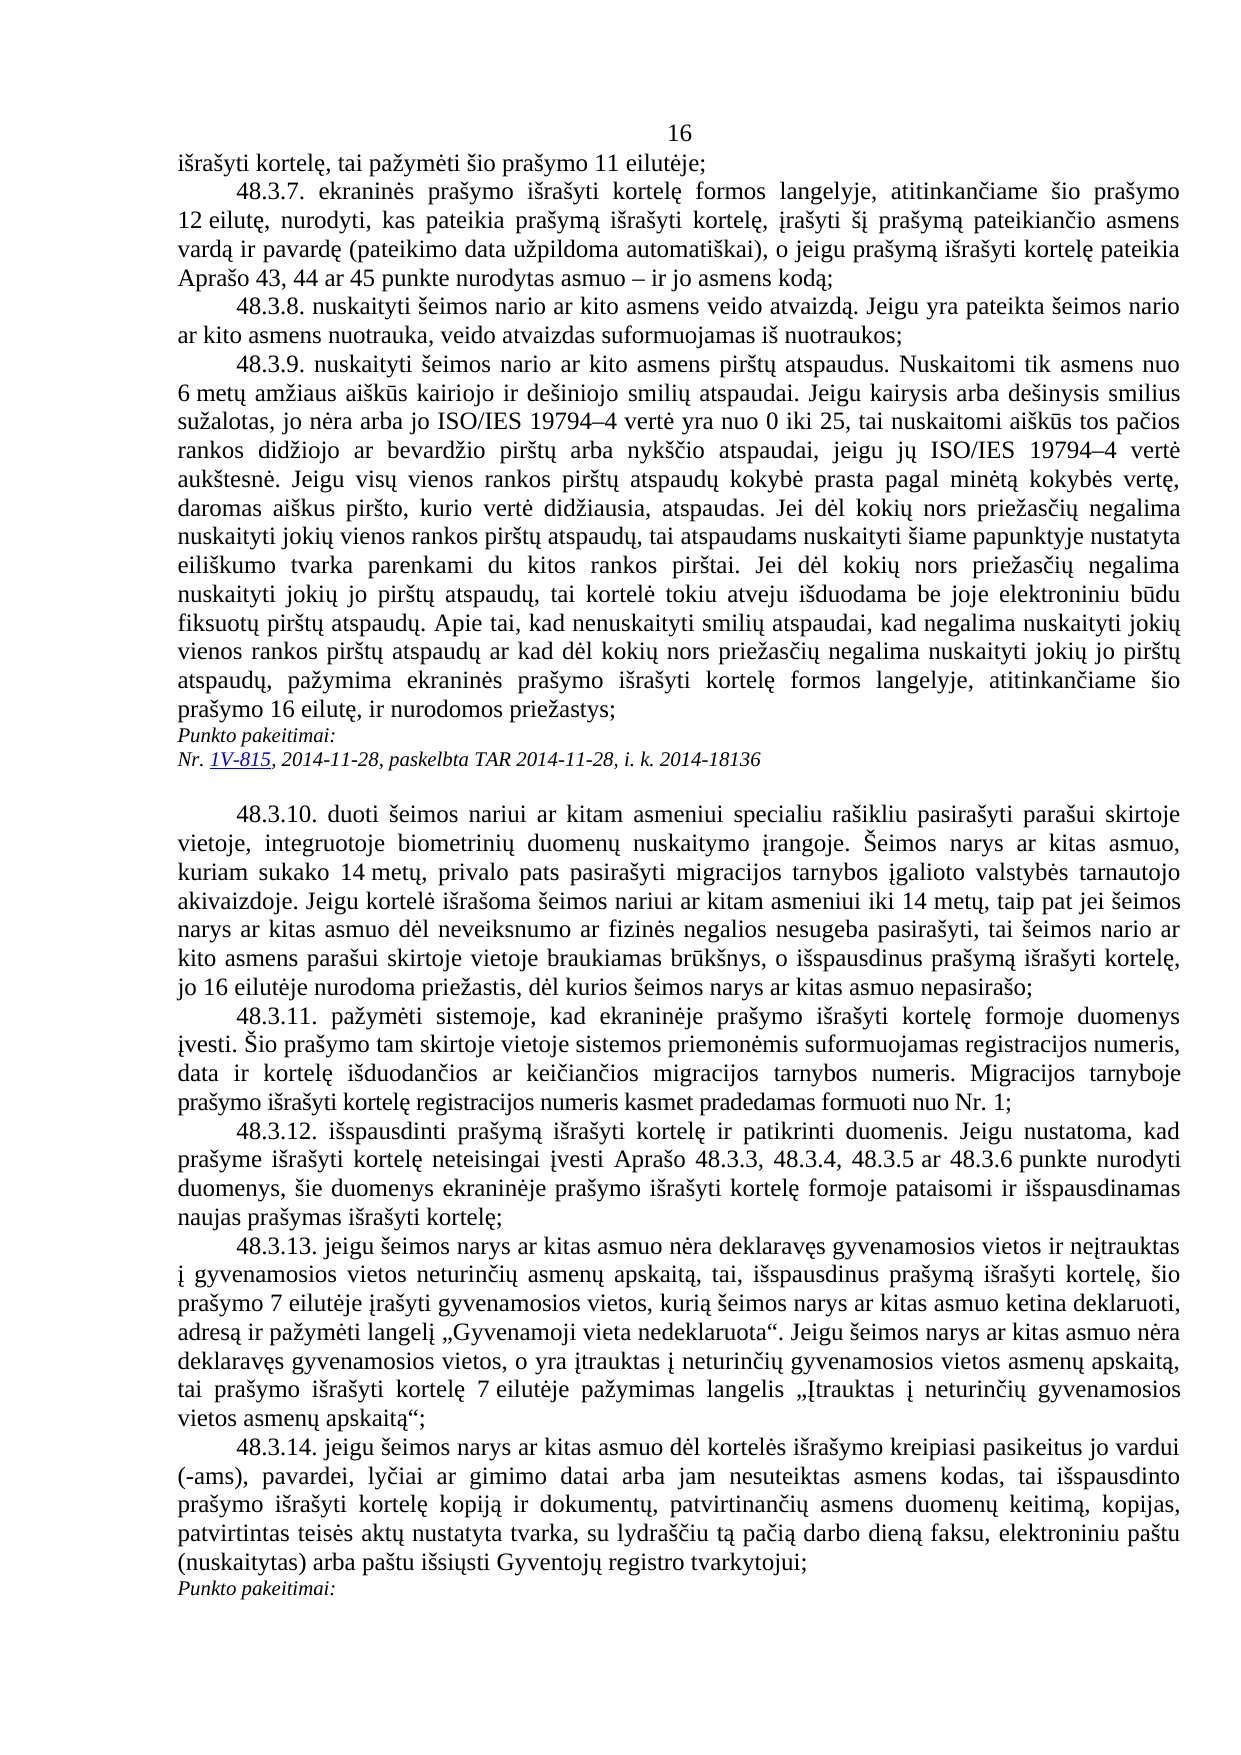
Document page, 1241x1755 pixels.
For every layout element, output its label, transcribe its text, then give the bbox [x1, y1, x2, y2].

text Punkto pakeitimai: [177, 723, 1181, 747]
text 48.3.8. nuskaityti šeimos nario ar kito asmens veido atvaizdą. Jeigu yra pateikta šeimos nario ar kito asmens nuotrauka, veido atvaizdas suformuojamas iš nuotraukos; [177, 291, 1181, 349]
text 48.3.14. jeigu šeimos narys ar kitas asmuo dėl kortelės išrašymo kreipiasi pasikeitus jo vardui (-ams), pavardei, lyčiai ar gimimo datai arba jam nesuteiktas asmens kodas, tai išspausdinto prašymo išrašyti kortelę kopiją ir dokumentų, patvirtinančių asmens duomenų keitimą, kopijas, patvirtintas teisės aktų nustatyta tvarka, su lydraščiu tą pačią darbo dieną faksu, elektroniniu paštu (nuskaitytas) arba paštu išsiųsti Gyventojų registro tvarkytojui; [177, 1432, 1181, 1576]
text išrašyti kortelę, tai pažymėti šio prašymo 11 eilutėje; [177, 148, 1181, 176]
text 48.3.7. ekraninės prašymo išrašyti kortelę formos langelyje, atitinkančiame šio prašymo 12 eilutę, nurodyti, kas pateikia prašymą išrašyti kortelę, įrašyti šį prašymą pateikiančio asmens vardą ir pavardę (pateikimo data užpildoma automatiškai), o jeigu prašymą išrašyti kortelę pateikia Aprašo 43, 44 ar 45 punkte nurodytas asmuo – ir jo asmens kodą; [177, 176, 1181, 291]
text Punkto pakeitimai: [177, 1576, 1181, 1600]
text 48.3.10. duoti šeimos nariui ar kitam asmeniui specialiu rašikliu pasirašyti parašui skirtoje vietoje, integruotoje biometrinių duomenų nuskaitymo įrangoje. Šeimos narys ar kitas asmuo, kuriam sukako 14 metų, privalo pats pasirašyti migracijos tarnybos įgalioto valstybės tarnautojo akivaizdoje. Jeigu kortelė išrašoma šeimos nariui ar kitam asmeniui iki 14 metų, taip pat jei šeimos narys ar kitas asmuo dėl neveiksnumo ar fizinės negalios nesugeba pasirašyti, tai šeimos nario ar kito asmens parašui skirtoje vietoje braukiamas brūkšnys, o išspausdinus prašymą išrašyti kortelę, jo 16 eilutėje nurodoma priežastis, dėl kurios šeimos narys ar kitas asmuo nepasirašo; [177, 799, 1181, 1001]
text 48.3.12. išspausdinti prašymą išrašyti kortelę ir patikrinti duomenis. Jeigu nustatoma, kad prašyme išrašyti kortelę neteisingai įvesti Aprašo 48.3.3, 48.3.4, 48.3.5 ar 48.3.6 punkte nurodyti duomenys, šie duomenys ekraninėje prašymo išrašyti kortelę formoje pataisomi ir išspausdinamas naujas prašymas išrašyti kortelę; [177, 1116, 1181, 1231]
text Nr. 1V-815, 2014-11-28, paskelbta TAR 2014-11-28, i. k. 2014-18136 [177, 747, 1181, 771]
text 48.3.13. jeigu šeimos narys ar kitas asmuo nėra deklaravęs gyvenamosios vietos ir neįtrauktas į gyvenamosios vietos neturinčių asmenų apskaitą, tai, išspausdinus prašymą išrašyti kortelę, šio prašymo 7 eilutėje įrašyti gyvenamosios vietos, kurią šeimos narys ar kitas asmuo ketina deklaruoti, adresą ir pažymėti langelį „Gyvenamoji vieta nedeklaruota“. Jeigu šeimos narys ar kitas asmuo nėra deklaravęs gyvenamosios vietos, o yra įtrauktas į neturinčių gyvenamosios vietos asmenų apskaitą, tai prašymo išrašyti kortelę 7 eilutėje pažymimas langelis „Įtrauktas į neturinčių gyvenamosios vietos asmenų apskaitą“; [177, 1231, 1181, 1432]
text 48.3.11. pažymėti sistemoje, kad ekraninėje prašymo išrašyti kortelę formoje duomenys įvesti. Šio prašymo tam skirtoje vietoje sistemos priemonėmis suformuojamas registracijos numeris, data ir kortelę išduodančios ar keičiančios migracijos tarnybos numeris. Migracijos tarnyboje prašymo išrašyti kortelę registracijos numeris kasmet pradedamas formuoti nuo Nr. 1; [177, 1001, 1181, 1116]
text 48.3.9. nuskaityti šeimos nario ar kito asmens pirštų atspaudus. Nuskaitomi tik asmens nuo 6 metų amžiaus aiškūs kairiojo ir dešiniojo smilių atspaudai. Jeigu kairysis arba dešinysis smilius sužalotas, jo nėra arba jo ISO/IES 19794–4 vertė yra nuo 0 iki 25, tai nuskaitomi aiškūs tos pačios rankos didžiojo ar bevardžio pirštų arba nykščio atspaudai, jeigu jų ISO/IES 19794–4 vertė aukštesnė. Jeigu visų vienos rankos pirštų atspaudų kokybė prasta pagal minėtą kokybės vertę, daromas aiškus piršto, kurio vertė didžiausia, atspaudas. Jei dėl kokių nors priežasčių negalima nuskaityti jokių vienos rankos pirštų atspaudų, tai atspaudams nuskaityti šiame papunktyje nustatyta eiliškumo tvarka parenkami du kitos rankos pirštai. Jei dėl kokių nors priežasčių negalima nuskaityti jokių jo pirštų atspaudų, tai kortelė tokiu atveju išduodama be joje elektroniniu būdu fiksuotų pirštų atspaudų. Apie tai, kad nenuskaityti smilių atspaudai, kad negalima nuskaityti jokių vienos rankos pirštų atspaudų ar kad dėl kokių nors priežasčių negalima nuskaityti jokių jo pirštų atspaudų, pažymima ekraninės prašymo išrašyti kortelę formos langelyje, atitinkančiame šio prašymo 16 eilutę, ir nurodomos priežastys; [177, 349, 1181, 723]
